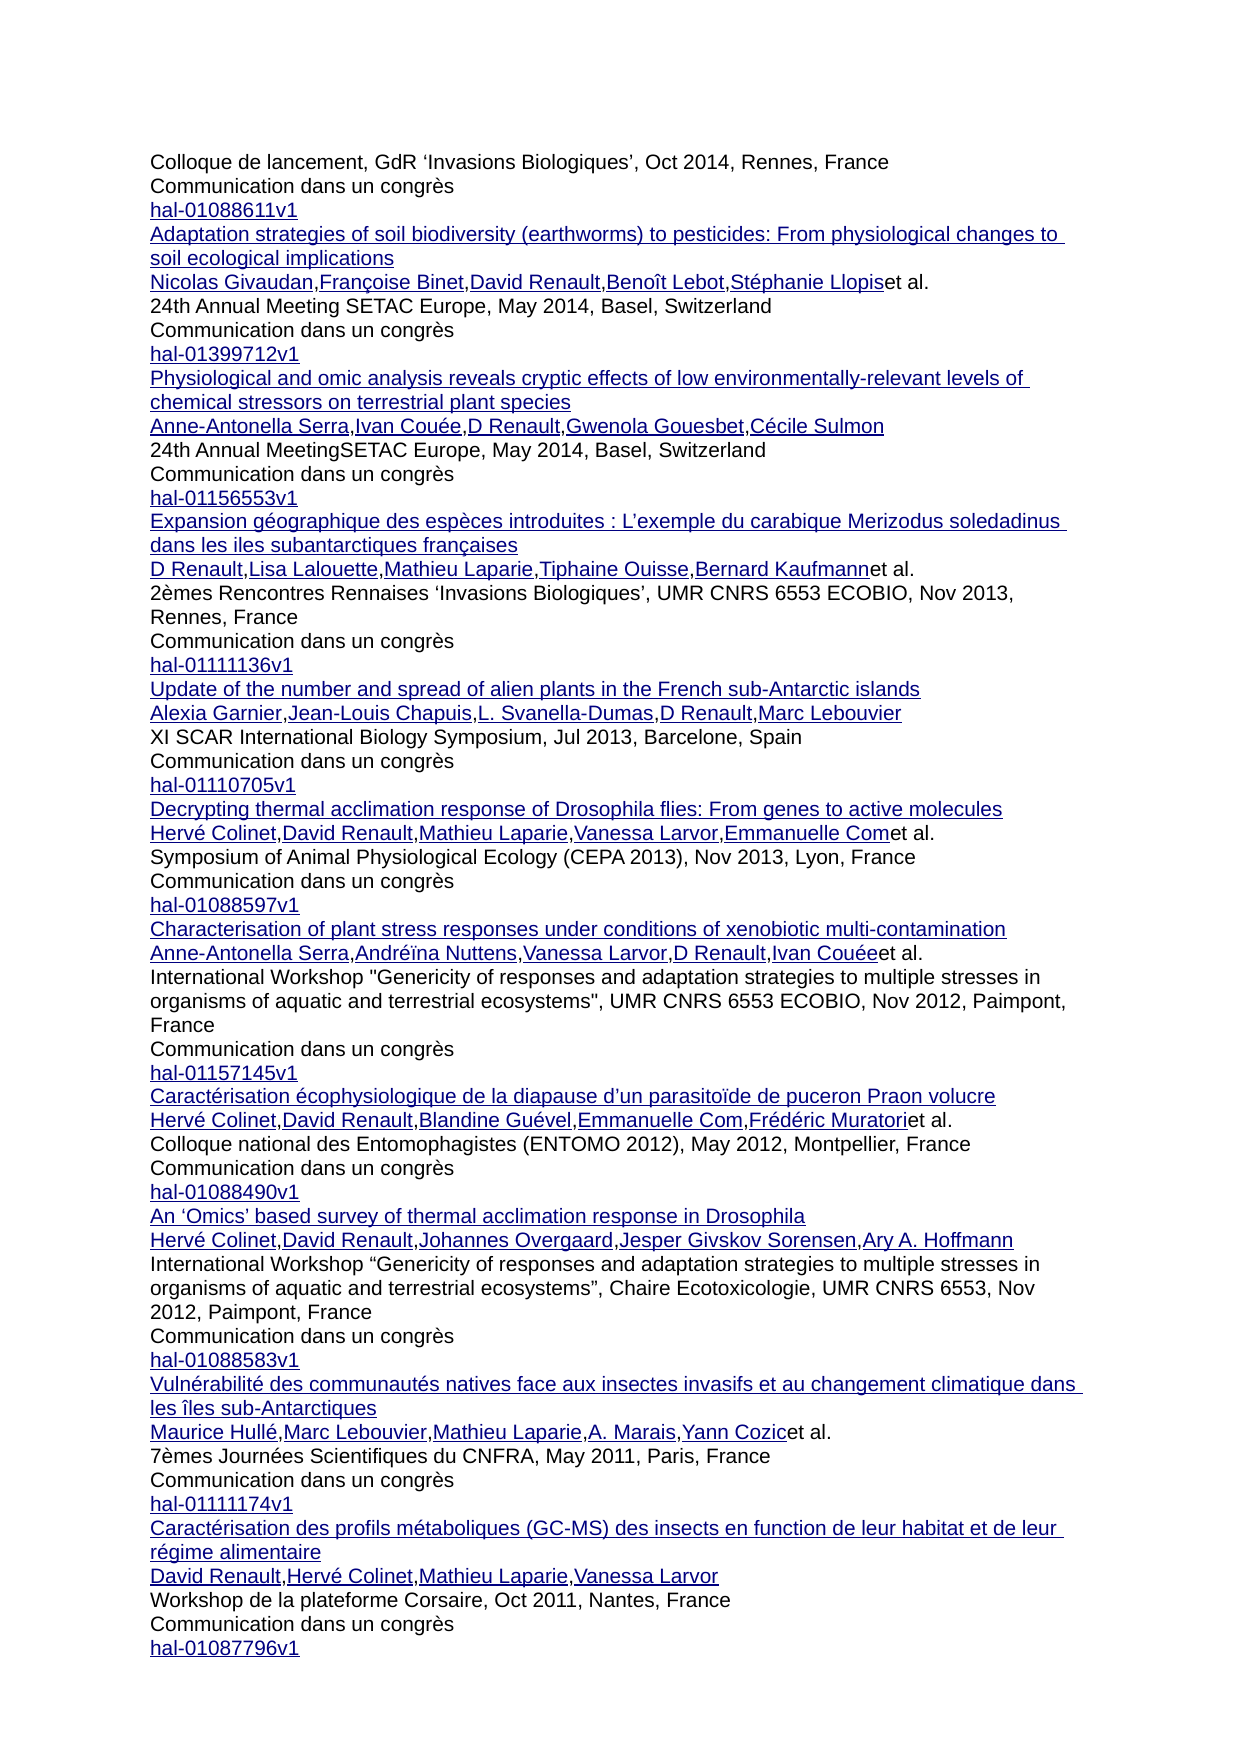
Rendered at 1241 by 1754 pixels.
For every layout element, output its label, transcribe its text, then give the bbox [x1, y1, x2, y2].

table_cell Caractérisation écophysiologique de la diapause d’un parasitoïde de puceron Praon volucre Hervé Colinet,David Renault,Blandine Guével,Emmanuelle Com,Frédéric Muratoriet al. Colloque national des Entomophagistes (ENTOMO 2012), May 2012, Montpellier, France Communication dans un congrès hal-01088490v1 [150, 1084, 1090, 1204]
table_cell Update of the number and spread of alien plants in the French sub-Antarctic islands Alexia Garnier,Jean-Louis Chapuis,L. Svanella-Dumas,D Renault,Marc Lebouvier XI SCAR International Biology Symposium, Jul 2013, Barcelone, Spain Communication dans un congrès hal-01110705v1 [150, 677, 1090, 797]
table_cell Colloque de lancement, GdR ‘Invasions Biologiques’, Oct 2014, Rennes, France Communication dans un congrès hal-01088611v1 [150, 150, 1090, 222]
table_cell Caractérisation des profils métaboliques (GC-MS) des insects en function de leur habitat et de leur régime alimentaire David Renault,Hervé Colinet,Mathieu Laparie,Vanessa Larvor Workshop de la plateforme Corsaire, Oct 2011, Nantes, France Communication dans un congrès hal-01087796v1 [150, 1516, 1090, 1659]
table_cell Expansion géographique des espèces introduites : L’exemple du carabique Merizodus soledadinus dans les iles subantarctiques françaises D Renault,Lisa Lalouette,Mathieu Laparie,Tiphaine Ouisse,Bernard Kaufmannet al. 2èmes Rencontres Rennaises ‘Invasions Biologiques’, UMR CNRS 6553 ECOBIO, Nov 2013, Rennes, France Communication dans un congrès hal-01111136v1 [150, 509, 1090, 677]
table_cell Characterisation of plant stress responses under conditions of xenobiotic multi-contamination Anne-Antonella Serra,Andréïna Nuttens,Vanessa Larvor,D Renault,Ivan Couéeet al. International Workshop "Genericity of responses and adaptation strategies to multiple stresses in organisms of aquatic and terrestrial ecosystems", UMR CNRS 6553 ECOBIO, Nov 2012, Paimpont, France Communication dans un congrès hal-01157145v1 [150, 917, 1090, 1084]
table_cell Decrypting thermal acclimation response of Drosophila flies: From genes to active molecules Hervé Colinet,David Renault,Mathieu Laparie,Vanessa Larvor,Emmanuelle Comet al. Symposium of Animal Physiological Ecology (CEPA 2013), Nov 2013, Lyon, France Communication dans un congrès hal-01088597v1 [150, 797, 1090, 917]
table_cell Vulnérabilité des communautés natives face aux insectes invasifs et au changement climatique dans les îles sub-Antarctiques Maurice Hullé,Marc Lebouvier,Mathieu Laparie,A. Marais,Yann Cozicet al. 7èmes Journées Scientifiques du CNFRA, May 2011, Paris, France Communication dans un congrès hal-01111174v1 [150, 1372, 1090, 1516]
table_cell Adaptation strategies of soil biodiversity (earthworms) to pesticides: From physiological changes to soil ecological implications Nicolas Givaudan,Françoise Binet,David Renault,Benoît Lebot,Stéphanie Llopiset al. 24th Annual Meeting SETAC Europe, May 2014, Basel, Switzerland Communication dans un congrès hal-01399712v1 [150, 222, 1090, 366]
table_cell An ‘Omics’ based survey of thermal acclimation response in Drosophila Hervé Colinet,David Renault,Johannes Overgaard,Jesper Givskov Sorensen,Ary A. Hoffmann International Workshop “Genericity of responses and adaptation strategies to multiple stresses in organisms of aquatic and terrestrial ecosystems”, Chaire Ecotoxicologie, UMR CNRS 6553, Nov 2012, Paimpont, France Communication dans un congrès hal-01088583v1 [150, 1204, 1090, 1372]
table_cell Physiological and omic analysis reveals cryptic effects of low environmentally-relevant levels of chemical stressors on terrestrial plant species Anne-Antonella Serra,Ivan Couée,D Renault,Gwenola Gouesbet,Cécile Sulmon 24th Annual MeetingSETAC Europe, May 2014, Basel, Switzerland Communication dans un congrès hal-01156553v1 [150, 366, 1090, 509]
